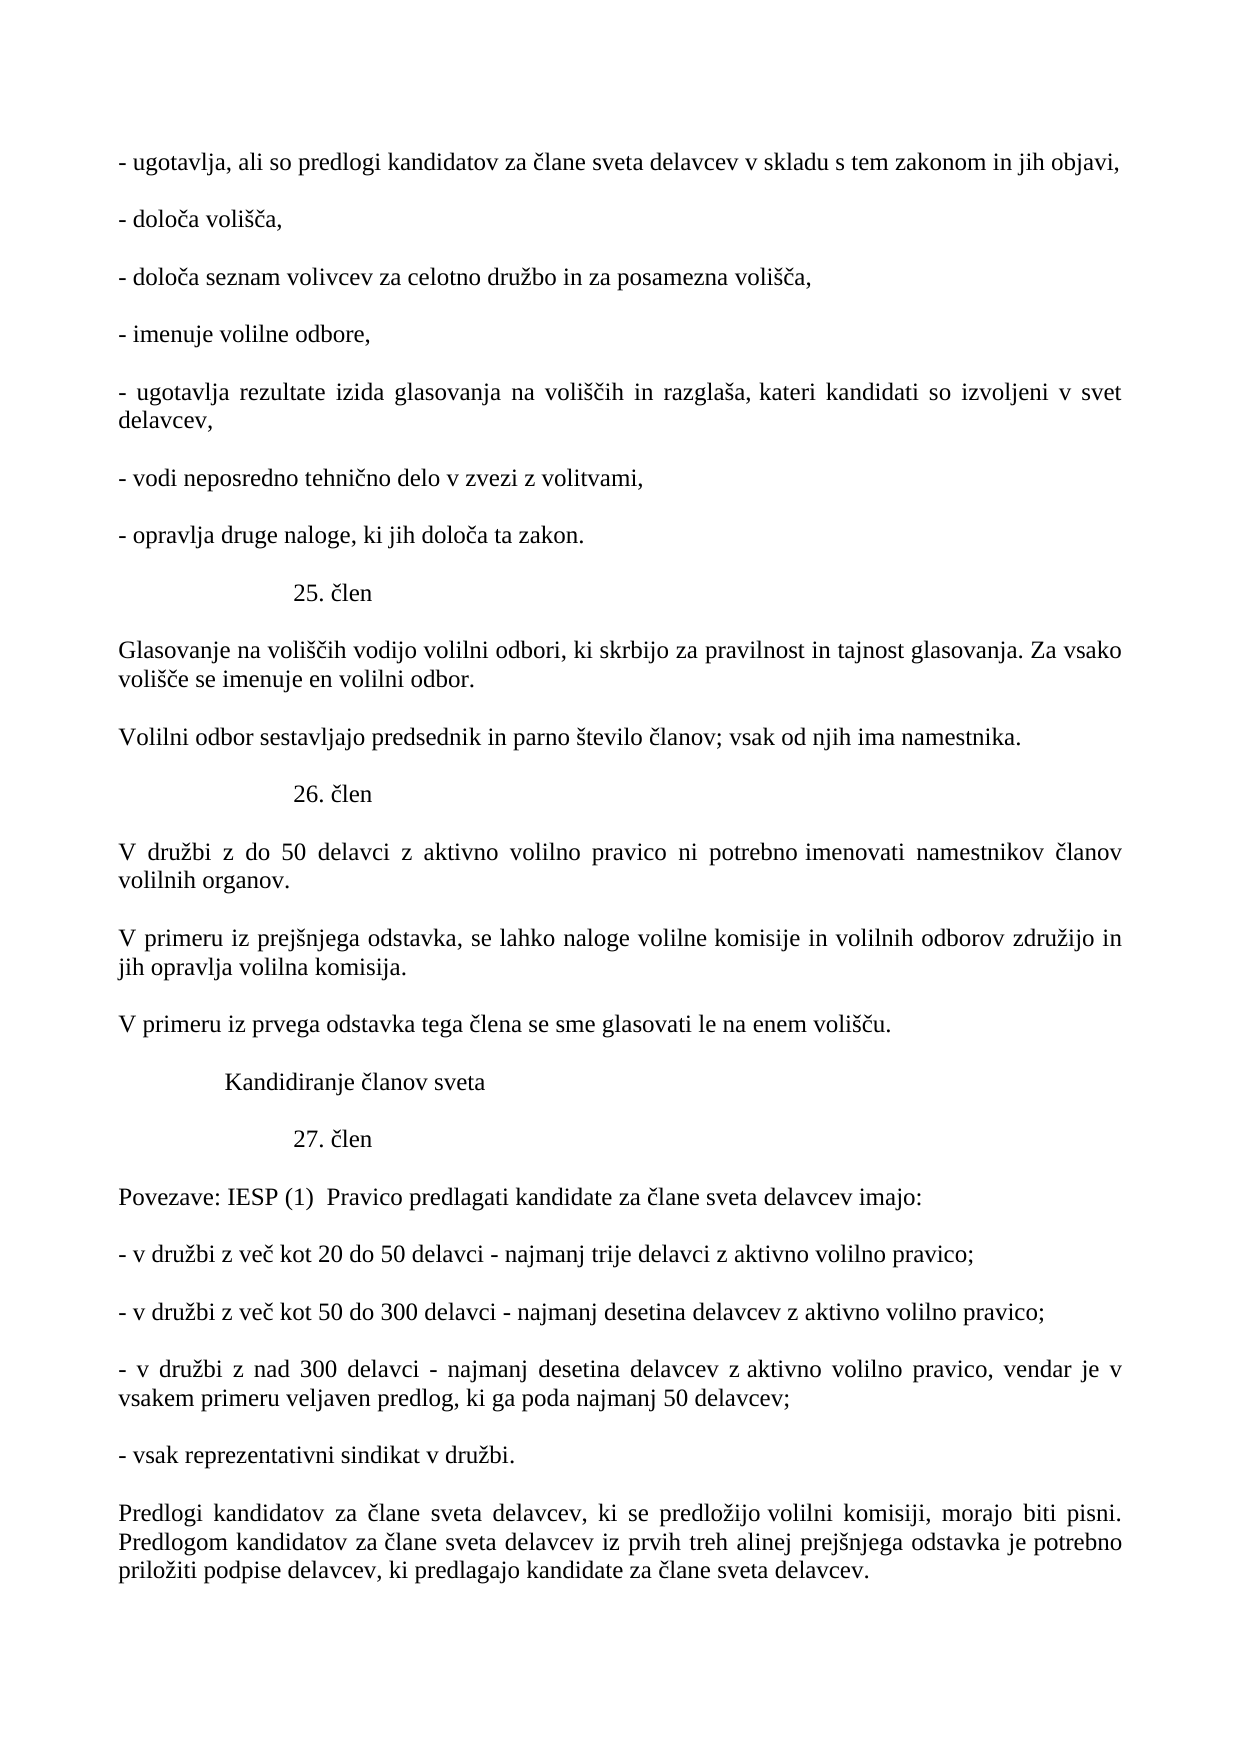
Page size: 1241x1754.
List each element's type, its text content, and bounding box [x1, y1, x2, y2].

text V primeru iz prejšnjega odstavka, se lahko naloge volilne komisije in volilnih odborov združijo in jih opravlja volilna komisija. [118, 923, 1122, 981]
text 26. člen [118, 779, 1122, 808]
text - vodi neposredno tehnično delo v zvezi z volitvami, [118, 463, 1122, 492]
text - v družbi z več kot 50 do 300 delavci - najmanj desetina delavcev z aktivno volilno pravico; [118, 1297, 1122, 1326]
text 25. člen [118, 578, 1122, 607]
text - vsak reprezentativni sindikat v družbi. [118, 1441, 1122, 1469]
text - ugotavlja, ali so predlogi kandidatov za člane sveta delavcev v skladu s tem zakonom in jih objavi, [118, 147, 1122, 176]
text Kandidiranje članov sveta [118, 1067, 1122, 1096]
text Povezave: IESP (1) Pravico predlagati kandidate za člane sveta delavcev imajo: [118, 1182, 1122, 1211]
text - določa volišča, [118, 204, 1122, 233]
text V primeru iz prvega odstavka tega člena se sme glasovati le na enem volišču. [118, 1009, 1122, 1038]
text V družbi z do 50 delavci z aktivno volilno pravico ni potrebno imenovati namestnikov članov volilnih organov. [118, 837, 1122, 894]
text - v družbi z nad 300 delavci - najmanj desetina delavcev z aktivno volilno pravico, vendar je v vsakem primeru veljaven predlog, ki ga poda najmanj 50 delavcev; [118, 1354, 1122, 1412]
text Predlogi kandidatov za člane sveta delavcev, ki se predložijo volilni komisiji, morajo biti pisni. Predlogom kandidatov za člane sveta delavcev iz prvih treh alinej prejšnjega odstavka je potrebno priložiti podpise delavcev, ki predlagajo kandidate za člane sveta delavcev. [118, 1498, 1122, 1584]
text 27. člen [118, 1124, 1122, 1153]
text - imenuje volilne odbore, [118, 319, 1122, 348]
text Volilni odbor sestavljajo predsednik in parno število članov; vsak od njih ima namestnika. [118, 722, 1122, 751]
text - opravlja druge naloge, ki jih določa ta zakon. [118, 521, 1122, 549]
text - določa seznam volivcev za celotno družbo in za posamezna volišča, [118, 262, 1122, 291]
text Glasovanje na voliščih vodijo volilni odbori, ki skrbijo za pravilnost in tajnost glasovanja. Za vsako volišče se imenuje en volilni odbor. [118, 636, 1122, 693]
text - ugotavlja rezultate izida glasovanja na voliščih in razglaša, kateri kandidati so izvoljeni v svet delavcev, [118, 377, 1122, 434]
text - v družbi z več kot 20 do 50 delavci - najmanj trije delavci z aktivno volilno pravico; [118, 1239, 1122, 1268]
